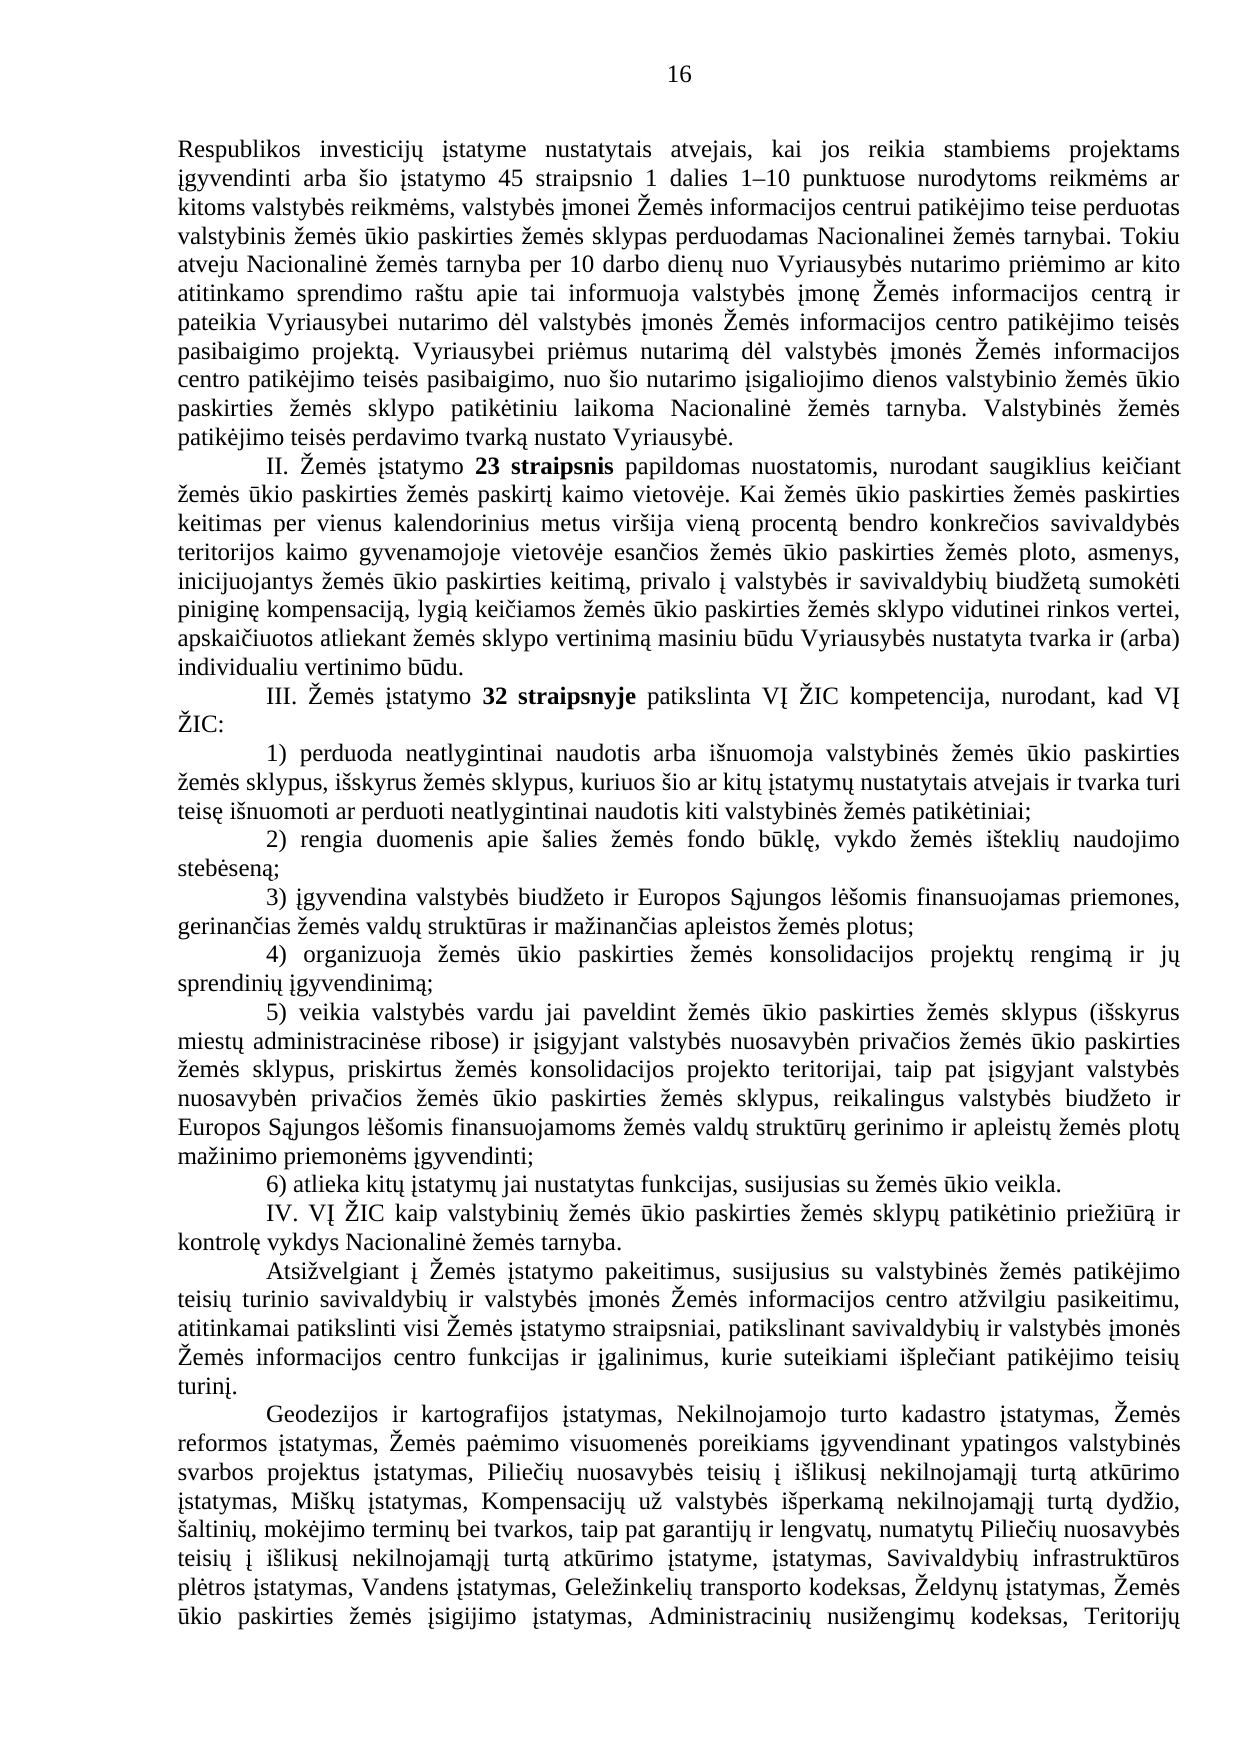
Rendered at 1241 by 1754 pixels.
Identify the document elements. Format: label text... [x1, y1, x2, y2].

text Respublikos investicijų įstatyme nustatytais atvejais, kai jos reikia stambiems projektams įgyvendinti arba šio įstatymo 45 straipsnio 1 dalies 1–10 punktuose nurodytoms reikmėms ar kitoms valstybės reikmėms, valstybės įmonei Žemės informacijos centrui patikėjimo teise perduotas valstybinis žemės ūkio paskirties žemės sklypas perduodamas Nacionalinei žemės tarnybai. Tokiu atveju Nacionalinė žemės tarnyba per 10 darbo dienų nuo Vyriausybės nutarimo priėmimo ar kito atitinkamo sprendimo raštu apie tai informuoja valstybės įmonę Žemės informacijos centrą ir pateikia Vyriausybei nutarimo dėl valstybės įmonės Žemės informacijos centro patikėjimo teisės pasibaigimo projektą. Vyriausybei priėmus nutarimą dėl valstybės įmonės Žemės informacijos centro patikėjimo teisės pasibaigimo, nuo šio nutarimo įsigaliojimo dienos valstybinio žemės ūkio paskirties žemės sklypo patikėtiniu laikoma Nacionalinė žemės tarnyba. Valstybinės žemės patikėjimo teisės perdavimo tvarką nustato Vyriausybė. [177, 134, 1181, 451]
text II. Žemės įstatymo 23 straipsnis papildomas nuostatomis, nurodant saugiklius keičiant žemės ūkio paskirties žemės paskirtį kaimo vietovėje. Kai žemės ūkio paskirties žemės paskirties keitimas per vienus kalendorinius metus viršija vieną procentą bendro konkrečios savivaldybės teritorijos kaimo gyvenamojoje vietovėje esančios žemės ūkio paskirties žemės ploto, asmenys, inicijuojantys žemės ūkio paskirties keitimą, privalo į valstybės ir savivaldybių biudžetą sumokėti piniginę kompensaciją, lygią keičiamos žemės ūkio paskirties žemės sklypo vidutinei rinkos vertei, apskaičiuotos atliekant žemės sklypo vertinimą masiniu būdu Vyriausybės nustatyta tvarka ir (arba) individualiu vertinimo būdu. [177, 451, 1181, 681]
text IV. VĮ ŽIC kaip valstybinių žemės ūkio paskirties žemės sklypų patikėtinio priežiūrą ir kontrolę vykdys Nacionalinė žemės tarnyba. [177, 1198, 1181, 1256]
text 3) įgyvendina valstybės biudžeto ir Europos Sąjungos lėšomis finansuojamas priemones, gerinančias žemės valdų struktūras ir mažinančias apleistos žemės plotus; [177, 882, 1181, 939]
text 2) rengia duomenis apie šalies žemės fondo būklę, vykdo žemės išteklių naudojimo stebėseną; [177, 824, 1181, 882]
text 6) atlieka kitų įstatymų jai nustatytas funkcijas, susijusias su žemės ūkio veikla. [177, 1169, 1181, 1198]
text Geodezijos ir kartografijos įstatymas, Nekilnojamojo turto kadastro įstatymas, Žemės reformos įstatymas, Žemės paėmimo visuomenės poreikiams įgyvendinant ypatingos valstybinės svarbos projektus įstatymas, Piliečių nuosavybės teisių į išlikusį nekilnojamąjį turtą atkūrimo įstatymas, Miškų įstatymas, Kompensacijų už valstybės išperkamą nekilnojamąjį turtą dydžio, šaltinių, mokėjimo terminų bei tvarkos, taip pat garantijų ir lengvatų, numatytų Piliečių nuosavybės teisių į išlikusį nekilnojamąjį turtą atkūrimo įstatyme, įstatymas, Savivaldybių infrastruktūros plėtros įstatymas, Vandens įstatymas, Geležinkelių transporto kodeksas, Želdynų įstatymas, Žemės ūkio paskirties žemės įsigijimo įstatymas, Administracinių nusižengimų kodeksas, Teritorijų [177, 1399, 1181, 1629]
text 5) veikia valstybės vardu jai paveldint žemės ūkio paskirties žemės sklypus (išskyrus miestų administracinėse ribose) ir įsigyjant valstybės nuosavybėn privačios žemės ūkio paskirties žemės sklypus, priskirtus žemės konsolidacijos projekto teritorijai, taip pat įsigyjant valstybės nuosavybėn privačios žemės ūkio paskirties žemės sklypus, reikalingus valstybės biudžeto ir Europos Sąjungos lėšomis finansuojamoms žemės valdų struktūrų gerinimo ir apleistų žemės plotų mažinimo priemonėms įgyvendinti; [177, 997, 1181, 1169]
text III. Žemės įstatymo 32 straipsnyje patikslinta VĮ ŽIC kompetencija, nurodant, kad VĮ ŽIC: [177, 681, 1181, 738]
text Atsižvelgiant į Žemės įstatymo pakeitimus, susijusius su valstybinės žemės patikėjimo teisių turinio savivaldybių ir valstybės įmonės Žemės informacijos centro atžvilgiu pasikeitimu, atitinkamai patikslinti visi Žemės įstatymo straipsniai, patikslinant savivaldybių ir valstybės įmonės Žemės informacijos centro funkcijas ir įgalinimus, kurie suteikiami išplečiant patikėjimo teisių turinį. [177, 1256, 1181, 1399]
text 4) organizuoja žemės ūkio paskirties žemės konsolidacijos projektų rengimą ir jų sprendinių įgyvendinimą; [177, 939, 1181, 997]
text 1) perduoda neatlygintinai naudotis arba išnuomoja valstybinės žemės ūkio paskirties žemės sklypus, išskyrus žemės sklypus, kuriuos šio ar kitų įstatymų nustatytais atvejais ir tvarka turi teisę išnuomoti ar perduoti neatlygintinai naudotis kiti valstybinės žemės patikėtiniai; [177, 738, 1181, 824]
